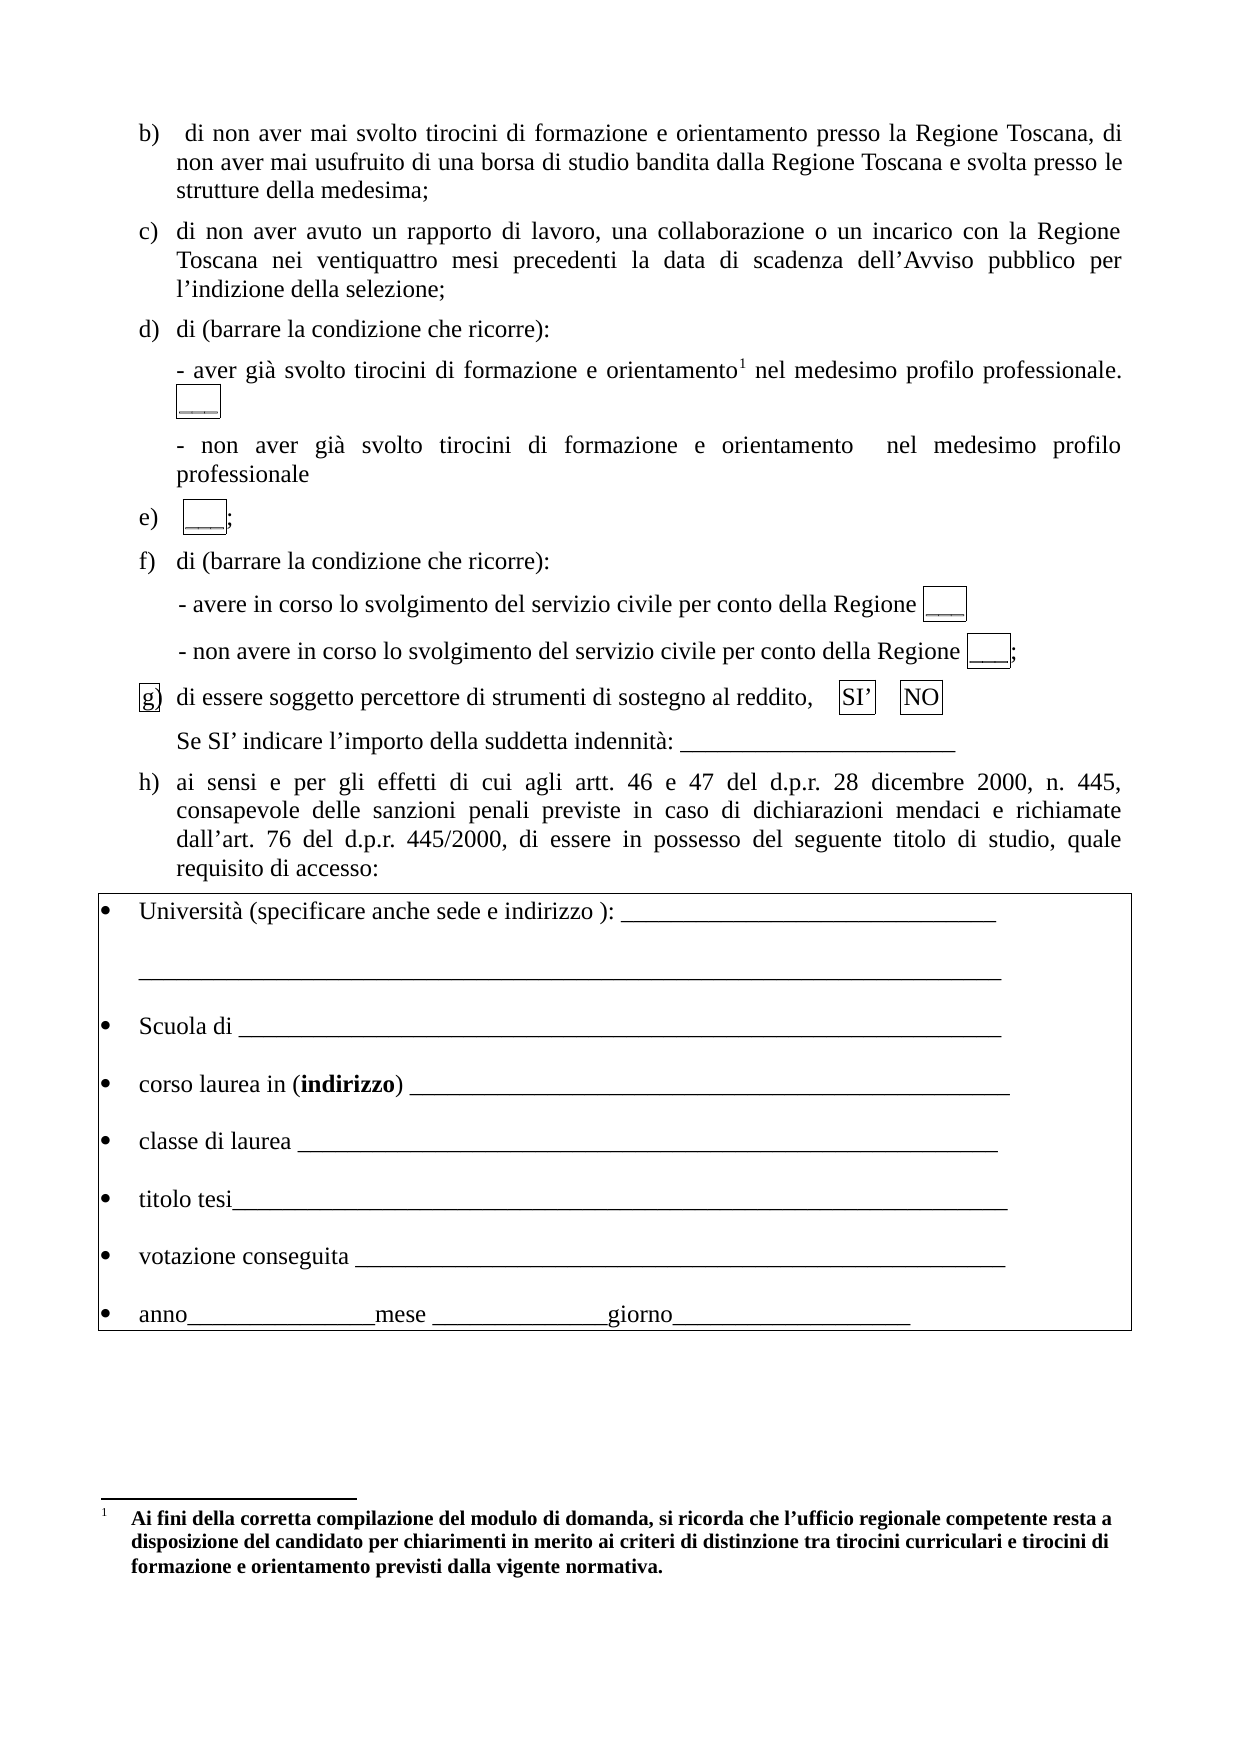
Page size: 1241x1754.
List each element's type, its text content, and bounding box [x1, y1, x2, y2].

list ___; [227, 499, 1122, 534]
text - non avere in corso lo svolgimento del servizio civile per conto della Regione [178, 633, 967, 668]
list di (barrare la condizione che ricorre): [139, 314, 1122, 343]
list classe di laurea ________________________________________________________ [99, 1123, 1131, 1155]
list Università (specificare anche sede e indirizzo ): ______________________________ _____________________________________________________________________ [99, 894, 1131, 983]
list di non aver mai svolto tirocini di formazione e orientamento presso la Regione Toscana, di non aver mai usufruito di una borsa di studio bandita dalla Regione Toscana e svolta presso le strutture della medesima; [139, 118, 1122, 204]
list di essere soggetto percettore di strumenti di sostegno al reddito, SI’ NO [139, 679, 875, 714]
list Se SI’ indicare l’importo della suddetta indennità: ______________________ [139, 726, 1122, 755]
list Ai fini della corretta compilazione del modulo di domanda, si ricorda che l’ufficio regionale competente resta a disposizione del candidato per chiarimenti in merito ai criteri di distinzione tra tirocini curriculari e tirocini di formazione e orientamento previsti dalla vigente normativa. [101, 1505, 1122, 1578]
list - non aver già svolto tirocini di formazione e orientamento nel medesimo profilo professionale [139, 430, 1122, 487]
list di essere soggetto percettore di strumenti di sostegno al reddito, SI’ NO [876, 679, 942, 714]
list Scuola di _____________________________________________________________ [99, 1008, 1131, 1040]
text - avere in corso lo svolgimento del servizio civile per conto della Regione [178, 586, 923, 621]
list ___; [184, 500, 226, 534]
list - aver già svolto tirocini di formazione e orientamento nel medesimo profilo professionale. ___ [139, 355, 1122, 418]
list anno_______________mese ______________giorno___________________ [99, 1296, 1131, 1330]
text ; [1011, 633, 1122, 668]
list ai sensi e per gli effetti di cui agli artt. 46 e 47 del d.p.r. 28 dicembre 2000, n. 445, consapevole delle sanzioni penali previste in caso di dichiarazioni mendaci e richiamate dall’art. 76 del d.p.r. 445/2000, di essere in possesso del seguente titolo di studio, quale requisito di accesso: [139, 767, 1122, 882]
list ___; [139, 499, 183, 534]
text ___ [968, 634, 1010, 668]
text [967, 586, 1122, 621]
list votazione conseguita ____________________________________________________ [99, 1238, 1131, 1270]
list di (barrare la condizione che ricorre): [139, 546, 1122, 574]
text ___ [924, 587, 966, 621]
list di non aver avuto un rapporto di lavoro, una collaborazione o un incarico con la Regione Toscana nei ventiquattro mesi precedenti la data di scadenza dell’Avviso pubblico per l’indizione della selezione; [139, 216, 1122, 302]
list titolo tesi______________________________________________________________ [99, 1181, 1131, 1213]
list corso laurea in (indirizzo) ________________________________________________ [99, 1066, 1131, 1098]
list di essere soggetto percettore di strumenti di sostegno al reddito, SI’ NO [943, 679, 1122, 714]
